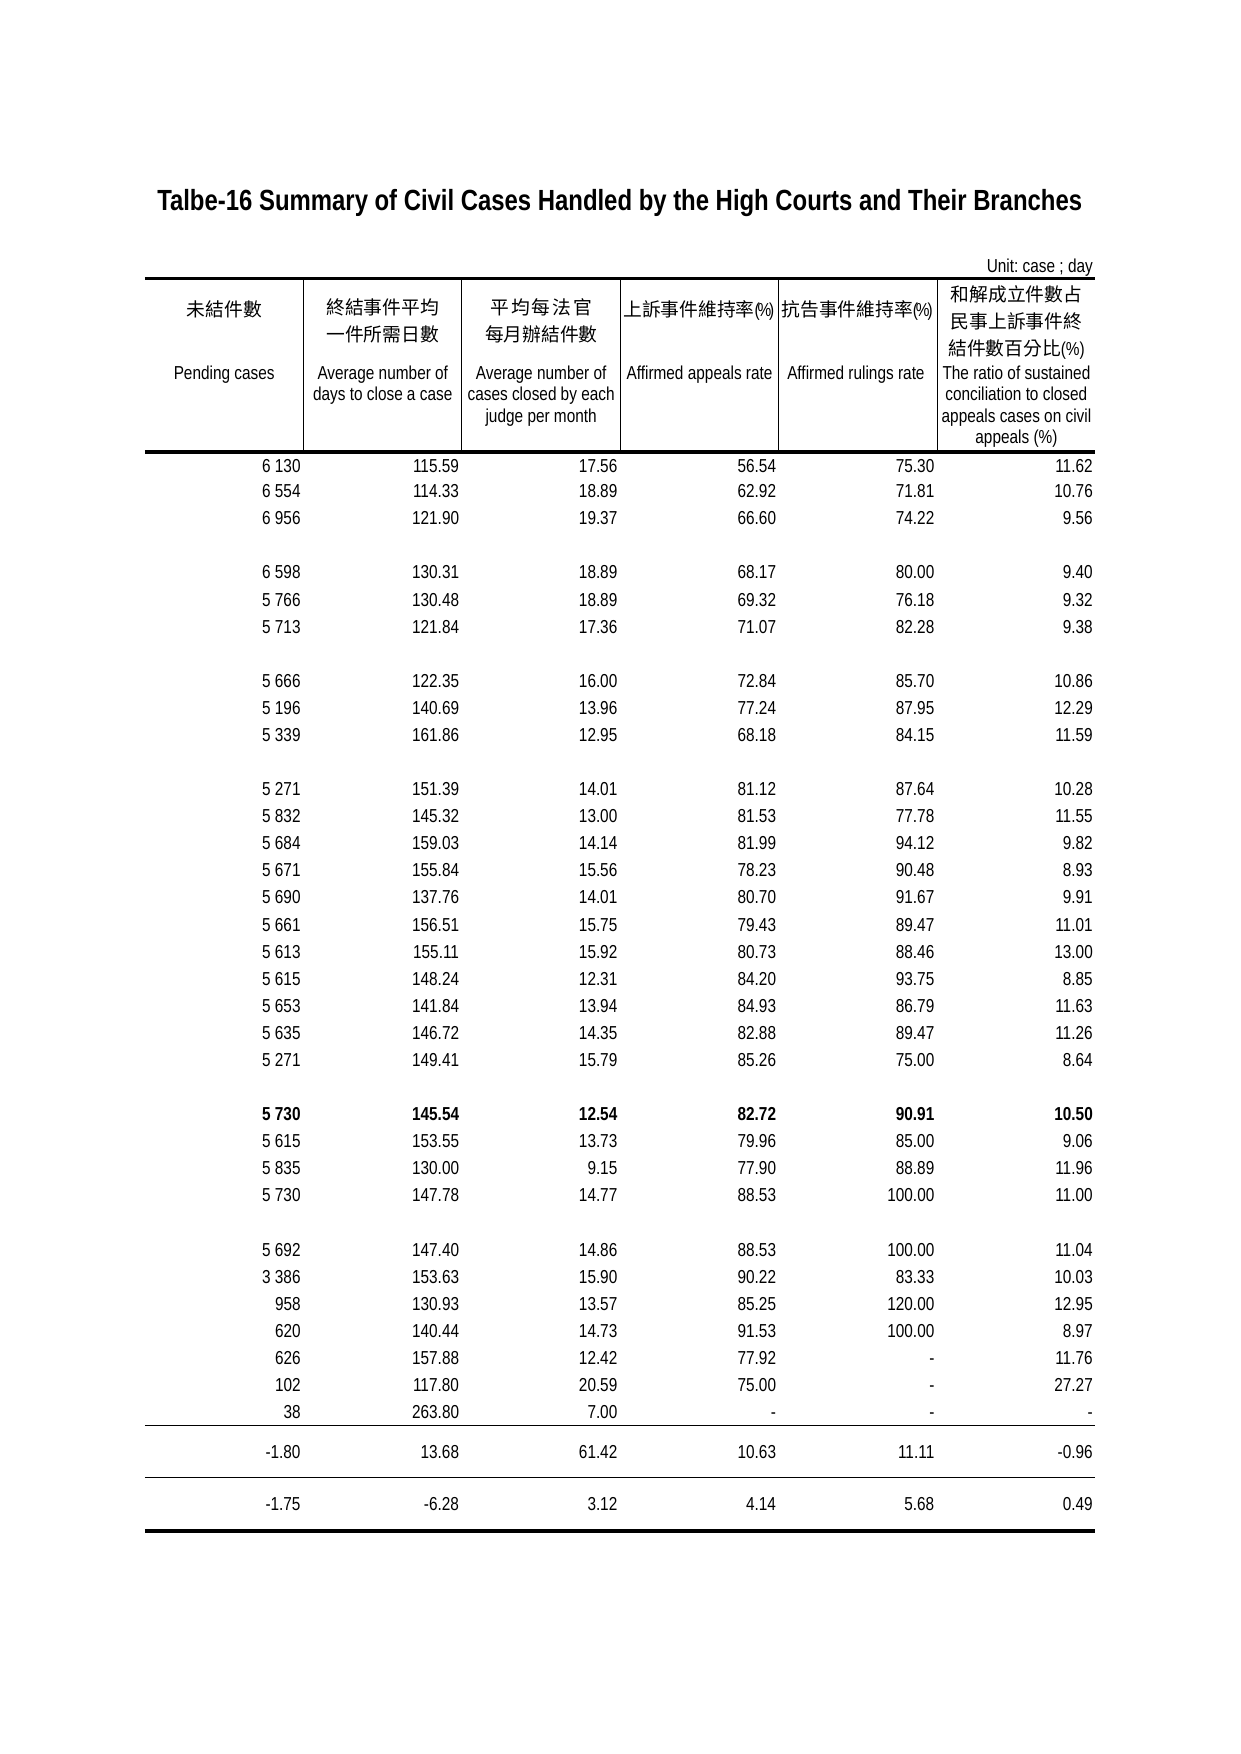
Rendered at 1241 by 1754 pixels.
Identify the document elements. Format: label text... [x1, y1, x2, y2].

table_cell 81.12 [620, 775, 778, 802]
table_cell [620, 640, 778, 667]
table_cell 77.90 [620, 1155, 778, 1182]
table_cell 84.93 [620, 992, 778, 1019]
table_cell 9.38 [937, 613, 1095, 640]
table_cell 11.62 [937, 454, 1095, 477]
table_cell 17.56 [462, 454, 620, 477]
table_cell 19.37 [462, 505, 620, 532]
table_cell 153.63 [303, 1263, 462, 1290]
table_cell [462, 1209, 620, 1236]
table_cell 5.68 [779, 1478, 937, 1529]
table_cell 114.33 [303, 478, 462, 504]
table_cell [145, 748, 303, 775]
table_cell 121.90 [303, 505, 462, 532]
table_cell 94.12 [779, 830, 937, 857]
table_cell 80.70 [620, 884, 778, 911]
table_cell [937, 1073, 1095, 1100]
table_cell [779, 640, 937, 667]
table_cell 11.76 [937, 1344, 1095, 1371]
table_cell 117.80 [303, 1371, 462, 1398]
table_cell -0.96 [937, 1426, 1095, 1477]
table_cell 11.00 [937, 1182, 1095, 1209]
table_cell 89.47 [779, 911, 937, 938]
table_cell 83.33 [779, 1263, 937, 1290]
table_cell 115.59 [303, 454, 462, 477]
table_cell 140.44 [303, 1317, 462, 1344]
table_cell 27.27 [937, 1371, 1095, 1398]
table_cell 5 666 [145, 667, 303, 694]
table_cell 80.73 [620, 938, 778, 965]
table_cell 75.00 [779, 1046, 937, 1073]
table_cell 85.25 [620, 1290, 778, 1317]
table_cell 10.03 [937, 1263, 1095, 1290]
table_header 和解成立件數占 民事上訴事件終 結件數百分比(%) [938, 280, 1095, 359]
table_cell 66.60 [620, 505, 778, 532]
table_cell 5 835 [145, 1155, 303, 1182]
table_cell 17.36 [462, 613, 620, 640]
table_cell 620 [145, 1317, 303, 1344]
table_cell 3.12 [462, 1478, 620, 1529]
table_cell 4.14 [620, 1478, 778, 1529]
table_cell 156.51 [303, 911, 462, 938]
table_cell 3 386 [145, 1263, 303, 1290]
table_cell 11.04 [937, 1236, 1095, 1263]
table_header 終結事件平均 一件所需日數 [304, 280, 461, 359]
table_cell - [779, 1398, 937, 1425]
table_cell 7.00 [462, 1398, 620, 1425]
table_cell 5 196 [145, 694, 303, 721]
table_cell 69.32 [620, 586, 778, 613]
table_cell 88.46 [779, 938, 937, 965]
table_cell 14.35 [462, 1019, 620, 1046]
table_cell 14.01 [462, 884, 620, 911]
table_cell 5 832 [145, 803, 303, 829]
table_cell 5 653 [145, 992, 303, 1019]
table_cell 5 713 [145, 613, 303, 640]
table_cell [145, 1209, 303, 1236]
table_cell [303, 532, 462, 559]
table_cell 75.00 [620, 1371, 778, 1398]
table_cell - [620, 1398, 778, 1425]
table_cell - [779, 1371, 937, 1398]
table_cell 15.56 [462, 857, 620, 884]
table_cell 5 692 [145, 1236, 303, 1263]
table_cell 90.91 [779, 1100, 937, 1127]
table_cell Pending cases [145, 362, 303, 450]
table_cell 81.99 [620, 830, 778, 857]
table_cell 100.00 [779, 1317, 937, 1344]
table_cell 90.48 [779, 857, 937, 884]
table_cell 10.50 [937, 1100, 1095, 1127]
table_cell 9.40 [937, 559, 1095, 586]
table_cell 958 [145, 1290, 303, 1317]
table_cell 88.89 [779, 1155, 937, 1182]
table_cell 9.15 [462, 1155, 620, 1182]
table_cell 11.01 [937, 911, 1095, 938]
table_cell 75.30 [779, 454, 937, 477]
table_cell 5 271 [145, 775, 303, 802]
table_cell 146.72 [303, 1019, 462, 1046]
table_cell 6 130 [145, 454, 303, 477]
table_cell 74.22 [779, 505, 937, 532]
table_cell 18.89 [462, 478, 620, 504]
table_header 抗告事件維持率(%) [779, 280, 937, 359]
table_cell 5 730 [145, 1100, 303, 1127]
table_cell 151.39 [303, 775, 462, 802]
table_cell 81.53 [620, 803, 778, 829]
table_cell 82.88 [620, 1019, 778, 1046]
table_cell [937, 1209, 1095, 1236]
table_cell [779, 748, 937, 775]
table_cell 159.03 [303, 830, 462, 857]
table_cell 68.17 [620, 559, 778, 586]
table_cell 13.00 [937, 938, 1095, 965]
table_cell 11.59 [937, 721, 1095, 748]
table_cell 14.86 [462, 1236, 620, 1263]
table_cell 18.89 [462, 559, 620, 586]
table_cell 13.00 [462, 803, 620, 829]
table_cell 11.26 [937, 1019, 1095, 1046]
table_cell 5 339 [145, 721, 303, 748]
table_cell 14.01 [462, 775, 620, 802]
table_cell 153.55 [303, 1128, 462, 1154]
table_cell 5 690 [145, 884, 303, 911]
table_cell 157.88 [303, 1344, 462, 1371]
table_cell 62.92 [620, 478, 778, 504]
table_cell 130.48 [303, 586, 462, 613]
table_cell Average number of cases closed by each judge per month [462, 362, 620, 450]
table_cell 20.59 [462, 1371, 620, 1398]
table_cell [462, 640, 620, 667]
table_cell 84.15 [779, 721, 937, 748]
table_cell 14.77 [462, 1182, 620, 1209]
table_cell 13.57 [462, 1290, 620, 1317]
table_cell 137.76 [303, 884, 462, 911]
table_cell 9.91 [937, 884, 1095, 911]
table_cell [145, 1073, 303, 1100]
table_cell 8.64 [937, 1046, 1095, 1073]
table_cell -1.75 [145, 1478, 303, 1529]
table_cell 5 271 [145, 1046, 303, 1073]
table_cell 88.53 [620, 1236, 778, 1263]
table_cell [937, 748, 1095, 775]
table_cell 0.49 [937, 1478, 1095, 1529]
table_cell [462, 532, 620, 559]
table_cell [145, 532, 303, 559]
table_cell 145.32 [303, 803, 462, 829]
table_cell 68.18 [620, 721, 778, 748]
table_cell 147.78 [303, 1182, 462, 1209]
table_cell 9.32 [937, 586, 1095, 613]
table_cell [462, 1073, 620, 1100]
table_cell 10.28 [937, 775, 1095, 802]
table_cell 85.26 [620, 1046, 778, 1073]
table_cell 91.67 [779, 884, 937, 911]
table_cell 12.95 [462, 721, 620, 748]
table_cell 5 613 [145, 938, 303, 965]
table_cell 145.54 [303, 1100, 462, 1127]
table_cell [462, 748, 620, 775]
table_cell 11.55 [937, 803, 1095, 829]
table_cell 9.56 [937, 505, 1095, 532]
table_cell 88.53 [620, 1182, 778, 1209]
table_cell 161.86 [303, 721, 462, 748]
table_cell 76.18 [779, 586, 937, 613]
table_cell 38 [145, 1398, 303, 1425]
table_cell 155.84 [303, 857, 462, 884]
table_cell 100.00 [779, 1236, 937, 1263]
table_cell 11.96 [937, 1155, 1095, 1182]
table_cell 10.63 [620, 1426, 778, 1477]
table_cell 84.20 [620, 965, 778, 992]
table_cell 79.43 [620, 911, 778, 938]
table_cell -1.80 [145, 1426, 303, 1477]
table_cell [779, 1209, 937, 1236]
table_header 未結件數 [145, 280, 303, 359]
table_cell Affirmed rulings rate [779, 362, 937, 450]
table_cell The ratio of sustained conciliation to closed appeals cases on civil appeals (%) [938, 362, 1095, 450]
table_cell 626 [145, 1344, 303, 1371]
table_cell 85.00 [779, 1128, 937, 1154]
table_cell Affirmed appeals rate [621, 362, 778, 450]
table_cell 6 598 [145, 559, 303, 586]
table_cell 5 615 [145, 965, 303, 992]
table_cell 121.84 [303, 613, 462, 640]
table_cell Average number of days to close a case [304, 362, 461, 450]
table_cell 80.00 [779, 559, 937, 586]
table_cell 5 615 [145, 1128, 303, 1154]
table_cell [620, 1209, 778, 1236]
table_cell 10.86 [937, 667, 1095, 694]
table_cell 71.07 [620, 613, 778, 640]
table_cell 78.23 [620, 857, 778, 884]
table_cell 120.00 [779, 1290, 937, 1317]
table_cell [779, 532, 937, 559]
table_header 上訴事件維持率(%) [621, 280, 778, 359]
table_cell 13.73 [462, 1128, 620, 1154]
table_cell 71.81 [779, 478, 937, 504]
table_cell 13.94 [462, 992, 620, 1019]
table_cell 122.35 [303, 667, 462, 694]
table_cell [779, 1073, 937, 1100]
table_cell 79.96 [620, 1128, 778, 1154]
table_cell 148.24 [303, 965, 462, 992]
table_cell 87.95 [779, 694, 937, 721]
table_cell 16.00 [462, 667, 620, 694]
table_cell [303, 1073, 462, 1100]
table_cell 100.00 [779, 1182, 937, 1209]
table_cell 263.80 [303, 1398, 462, 1425]
table_cell [303, 1209, 462, 1236]
table_cell [620, 532, 778, 559]
table_cell 15.92 [462, 938, 620, 965]
table_cell 6 554 [145, 478, 303, 504]
table_cell 82.72 [620, 1100, 778, 1127]
table_cell 77.78 [779, 803, 937, 829]
table_cell 5 684 [145, 830, 303, 857]
table_cell 18.89 [462, 586, 620, 613]
table_cell 10.76 [937, 478, 1095, 504]
table_cell [145, 640, 303, 667]
table_cell 130.93 [303, 1290, 462, 1317]
table_cell 102 [145, 1371, 303, 1398]
table_cell 130.00 [303, 1155, 462, 1182]
text Talbe-16 Summary of Civil Cases Handled by the High Courts and Their Branches [148, 183, 1092, 217]
table_cell 15.90 [462, 1263, 620, 1290]
table_cell 11.63 [937, 992, 1095, 1019]
table_cell 9.06 [937, 1128, 1095, 1154]
table_cell [620, 748, 778, 775]
table_cell 93.75 [779, 965, 937, 992]
table_cell 5 730 [145, 1182, 303, 1209]
text Unit: case ; day [148, 255, 1092, 277]
table_cell 5 766 [145, 586, 303, 613]
table_cell 89.47 [779, 1019, 937, 1046]
table_cell 6 956 [145, 505, 303, 532]
table_cell [303, 748, 462, 775]
table_cell 12.42 [462, 1344, 620, 1371]
table_cell 12.95 [937, 1290, 1095, 1317]
table_cell 12.29 [937, 694, 1095, 721]
table_cell 149.41 [303, 1046, 462, 1073]
table_cell 147.40 [303, 1236, 462, 1263]
table_cell -6.28 [303, 1478, 462, 1529]
table_cell 87.64 [779, 775, 937, 802]
table_cell 14.73 [462, 1317, 620, 1344]
table_cell 5 661 [145, 911, 303, 938]
table_cell 56.54 [620, 454, 778, 477]
table_cell 13.68 [303, 1426, 462, 1477]
table_cell 13.96 [462, 694, 620, 721]
table_cell - [937, 1398, 1095, 1425]
table_cell 85.70 [779, 667, 937, 694]
table_cell 130.31 [303, 559, 462, 586]
table_cell 15.79 [462, 1046, 620, 1073]
table_cell 86.79 [779, 992, 937, 1019]
table_cell 61.42 [462, 1426, 620, 1477]
table_cell 155.11 [303, 938, 462, 965]
table_cell 14.14 [462, 830, 620, 857]
table_cell 5 671 [145, 857, 303, 884]
table_cell 72.84 [620, 667, 778, 694]
table_cell - [779, 1344, 937, 1371]
table_cell 8.85 [937, 965, 1095, 992]
table_cell [303, 640, 462, 667]
table_cell 5 635 [145, 1019, 303, 1046]
table_cell 12.31 [462, 965, 620, 992]
table_cell 9.82 [937, 830, 1095, 857]
table_cell 90.22 [620, 1263, 778, 1290]
table_cell 77.24 [620, 694, 778, 721]
table_cell 91.53 [620, 1317, 778, 1344]
table_cell 15.75 [462, 911, 620, 938]
table_cell 77.92 [620, 1344, 778, 1371]
table_cell [937, 640, 1095, 667]
table_cell [620, 1073, 778, 1100]
table_cell 82.28 [779, 613, 937, 640]
table_cell [937, 532, 1095, 559]
table_cell 8.93 [937, 857, 1095, 884]
table_cell 12.54 [462, 1100, 620, 1127]
table_cell 8.97 [937, 1317, 1095, 1344]
table_cell 11.11 [779, 1426, 937, 1477]
table_cell 141.84 [303, 992, 462, 1019]
table_cell 140.69 [303, 694, 462, 721]
table_header 平均每法官 每月辦結件數 [462, 280, 620, 359]
